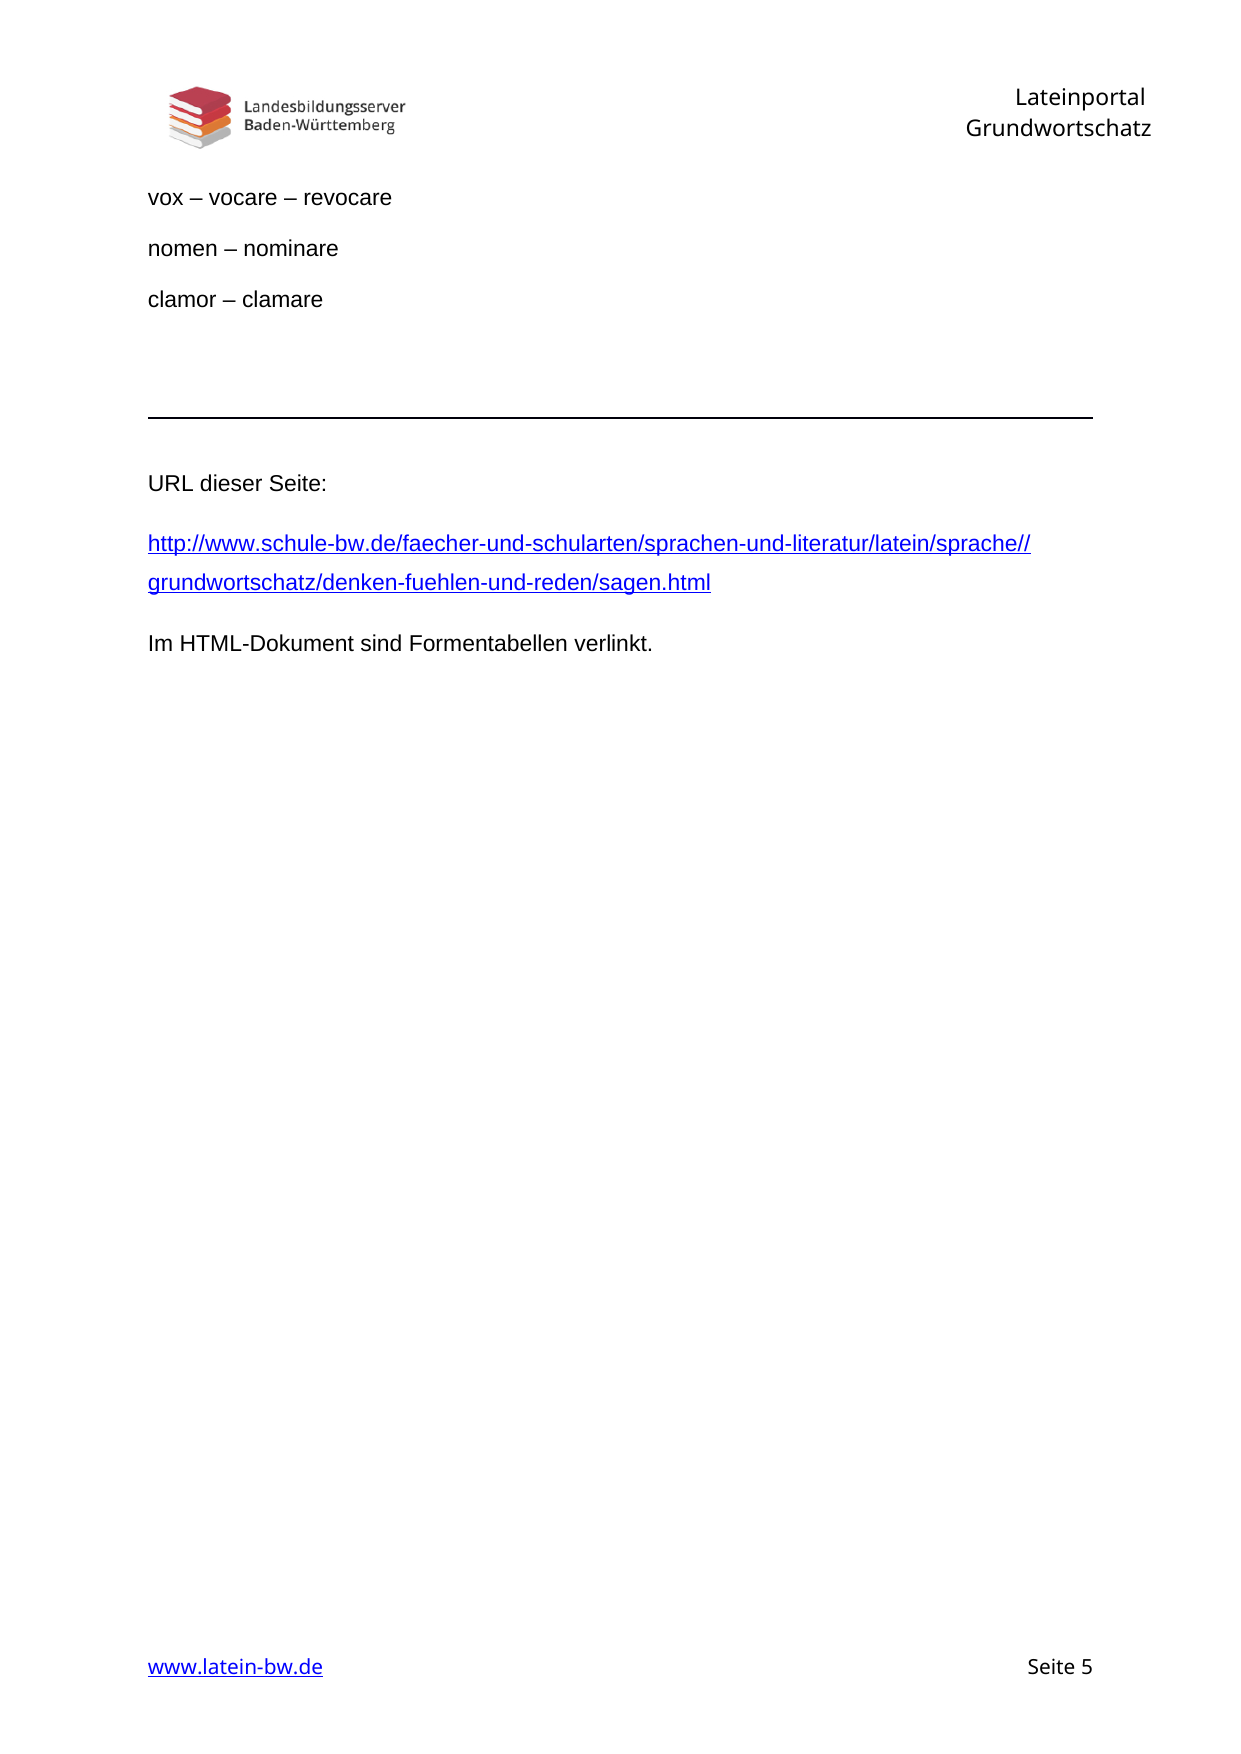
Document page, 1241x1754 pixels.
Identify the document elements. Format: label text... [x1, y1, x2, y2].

picture [159, 75, 409, 156]
text Im HTML-Dokument sind Formentabellen verlinkt. [148, 629, 1093, 656]
text URL dieser Seite: [148, 470, 1093, 496]
text vox – vocare – revocare [148, 184, 1093, 210]
text nomen – nominare [148, 235, 1093, 261]
text http://www.schule-bw.de/faecher-und-schularten/sprachen-und-literatur/latein/sprache//grundwortschatz/denken-fuehlen-und-reden/sagen.html [148, 530, 1093, 596]
text clamor – clamare [148, 286, 1093, 312]
